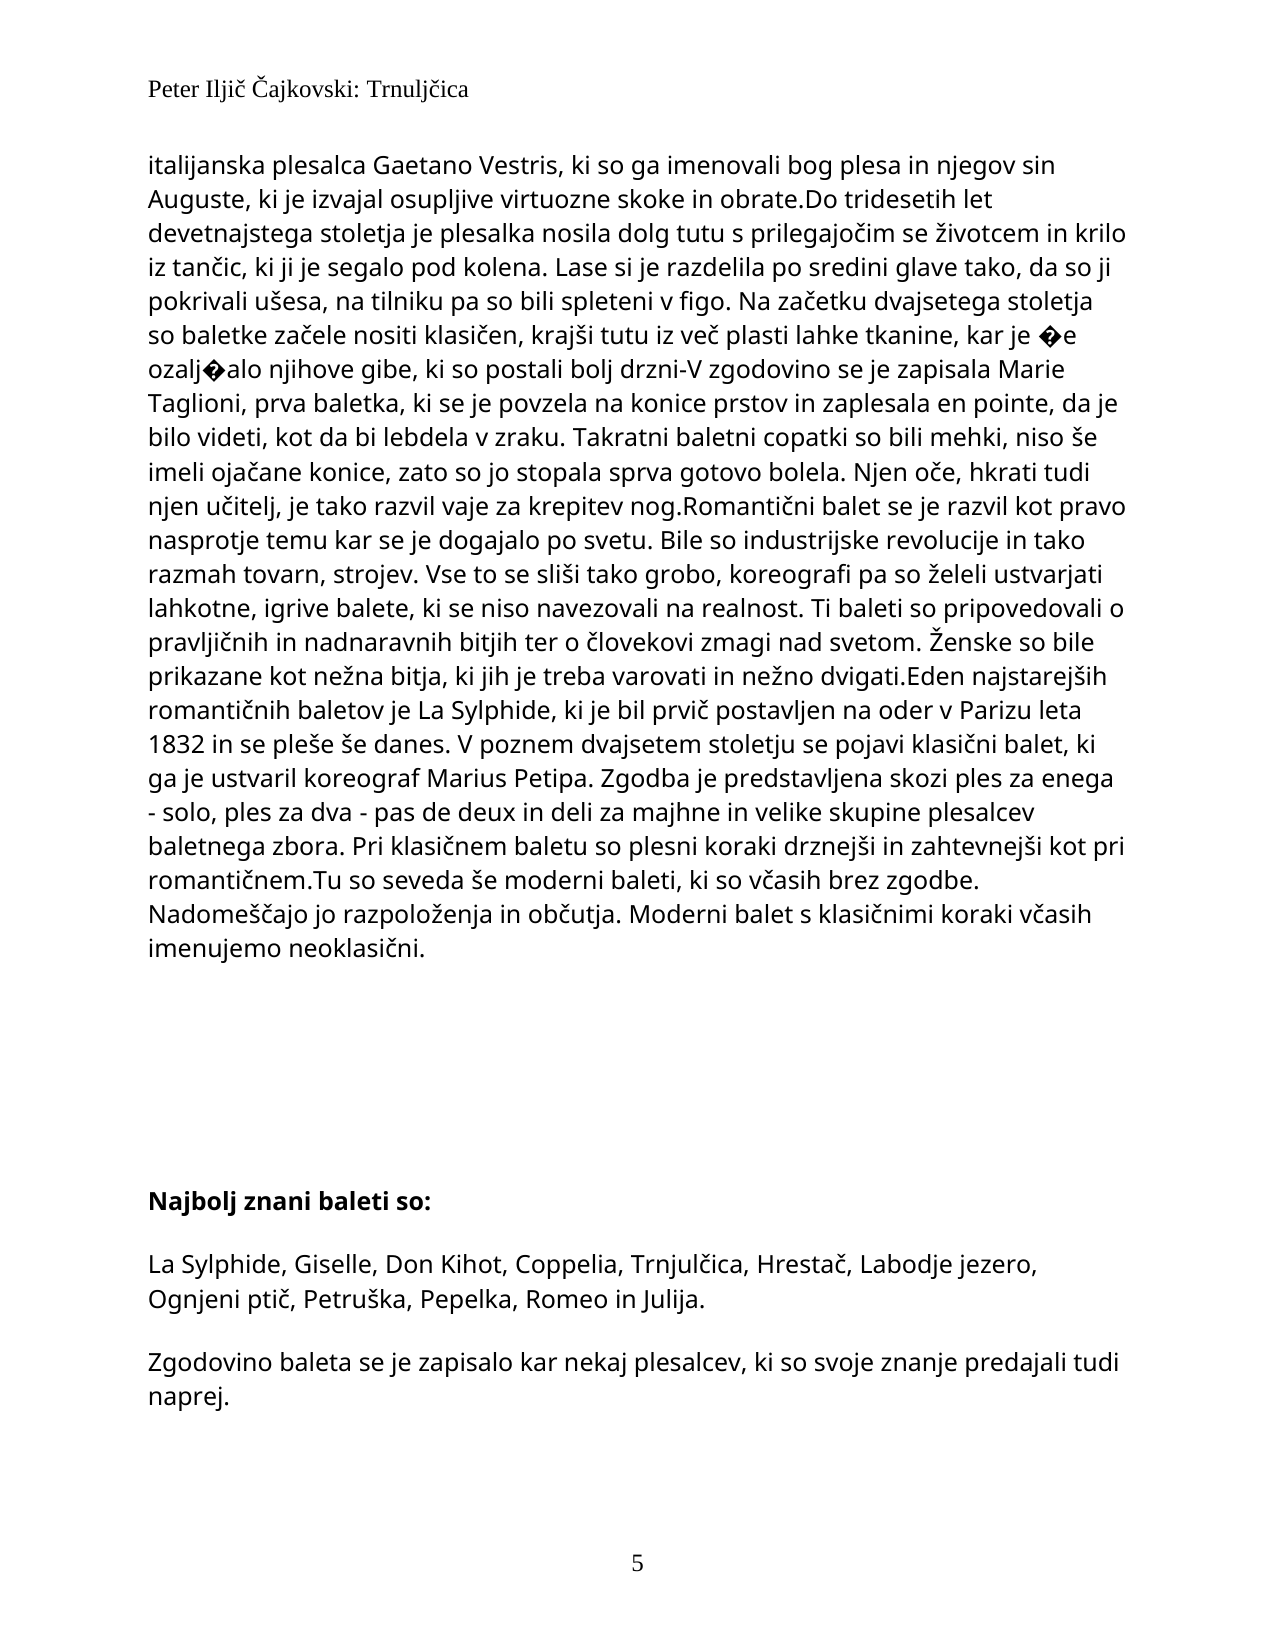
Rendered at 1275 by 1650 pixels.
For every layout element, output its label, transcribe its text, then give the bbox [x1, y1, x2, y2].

text La Sylphide, Giselle, Don Kihot, Coppelia, Trnjulčica, Hrestač, Labodje jezero, Ognjeni ptič, Petruška, Pepelka, Romeo in Julija. [148, 1247, 1127, 1315]
text Najbolj znani baleti so: [148, 1184, 1127, 1218]
text Zgodovino baleta se je zapisalo kar nekaj plesalcev, ki so svoje znanje predajali tudi naprej. [148, 1344, 1127, 1413]
text Začetki baleta so bili namenjeni zabavi in segajo v renesančno Italijo in na druge evropske dvore..Ti dogodki so združevali poezijo, glasbo in ples in so se odvijali v velikih dvoranah namenjenih dvornim plesom, zato se takšen balet imenuje dvorni balet. Še posebej znani so francoski dvorni baleti, ki so bili kasneje zasnovani za zabavo aristokratov in so zavzemali bogate kostume in scenarij ter posebne odrske efekte. Ti dvorni baleti so dosegli svoj vrh v času vladavine francoskega kralja Ludvika XIV. Ta je svoj prvi ples zaplesal pri 13 letih. Njegova najznamenitejša vloga je bil lik boga sonca, zato se tudi sam imenoval za Kralja Sonca. Mnogo baletov, predstavljenih na njegovem dvoru je zasnoval koreograf Pierre Beauchamp, ki je opisal korake in pozicije, vključno s petimi pozicijami nog in tako postavil temelj današnji baletni tehniki. Leta 1672 je Ludvik XIV. ustanovil Academie Royale de Danse, njen vodja pa je postal že prej omenjeni koreograf Pierre Beauchamp.Ludvik XIV je nehal plesati leta 1670 in ostali dvorni plesalci so sledili njegovemu zgledu ter tako prepustili pot profesionalnim plesalcem, ki so se izobraževali v Academie Royale de Danse. Sprva so bili plesalci samo moški, vendar so se v tistem času začele pojavljati tudi ženske plesalke, prva je bila leta 1681. Plesalci 18.stoletja so nosili maske, lasulje, čevlje s peto in ženske dolge obleke, ki so prikrivali težke gibe. Mnogo plesalcev je marsikaj tudi spremenilo. Npr. Marie Camargo si je skrajšala krilo nad gležnje, da je lahko plesala zahtevne korake in razkazovala gibe svojih stopal. Salvatore Vigano in njegova žena Maria Medina sta želela vnesti v balet bolj naravne in izrazne gibe.Njuni kostumi so postali podobni grškim. V drugi polovici 18.stoletja sta v pariški operi zaslovela italijanska plesalca Gaetano Vestris, ki so ga imenovali bog plesa in njegov sin Auguste, ki je izvajal osupljive virtuozne skoke in obrate.Do tridesetih let devetnajstega stoletja je plesalka nosila dolg tutu s prilegajočim se životcem in krilo iz tančic, ki ji je segalo pod kolena. Lase si je razdelila po sredini glave tako, da so ji pokrivali ušesa, na tilniku pa so bili spleteni v figo. Na začetku dvajsetega stoletja so baletke začele nositi klasičen, krajši tutu iz več plasti lahke tkanine, kar je �e ozalj�alo njihove gibe, ki so postali bolj drzni-V zgodovino se je zapisala Marie Taglioni, prva baletka, ki se je povzela na konice prstov in zaplesala en pointe, da je bilo videti, kot da bi lebdela v zraku. Takratni baletni copatki so bili mehki, niso še imeli ojačane konice, zato so jo stopala sprva gotovo bolela. Njen oče, hkrati tudi njen učitelj, je tako razvil vaje za krepitev nog.Romantični balet se je razvil kot pravo nasprotje temu kar se je dogajalo po svetu. Bile so industrijske revolucije in tako razmah tovarn, strojev. Vse to se sliši tako grobo, koreografi pa so želeli ustvarjati lahkotne, igrive balete, ki se niso navezovali na realnost. Ti baleti so pripovedovali o pravljičnih in nadnaravnih bitjih ter o človekovi zmagi nad svetom. Ženske so bile prikazane kot nežna bitja, ki jih je treba varovati in nežno dvigati.Eden najstarejših romantičnih baletov je La Sylphide, ki je bil prvič postavljen na oder v Parizu leta 1832 in se pleše še danes. V poznem dvajsetem stoletju se pojavi klasični balet, ki ga je ustvaril koreograf Marius Petipa. Zgodba je predstavljena skozi ples za enega - solo, ples za dva - pas de deux in deli za majhne in velike skupine plesalcev baletnega zbora. Pri klasičnem baletu so plesni koraki drznejši in zahtevnejši kot pri romantičnem.Tu so seveda še moderni baleti, ki so včasih brez zgodbe. Nadomeščajo jo razpoloženja in občutja. Moderni balet s klasičnimi koraki včasih imenujemo neoklasični. [148, 148, 1127, 965]
